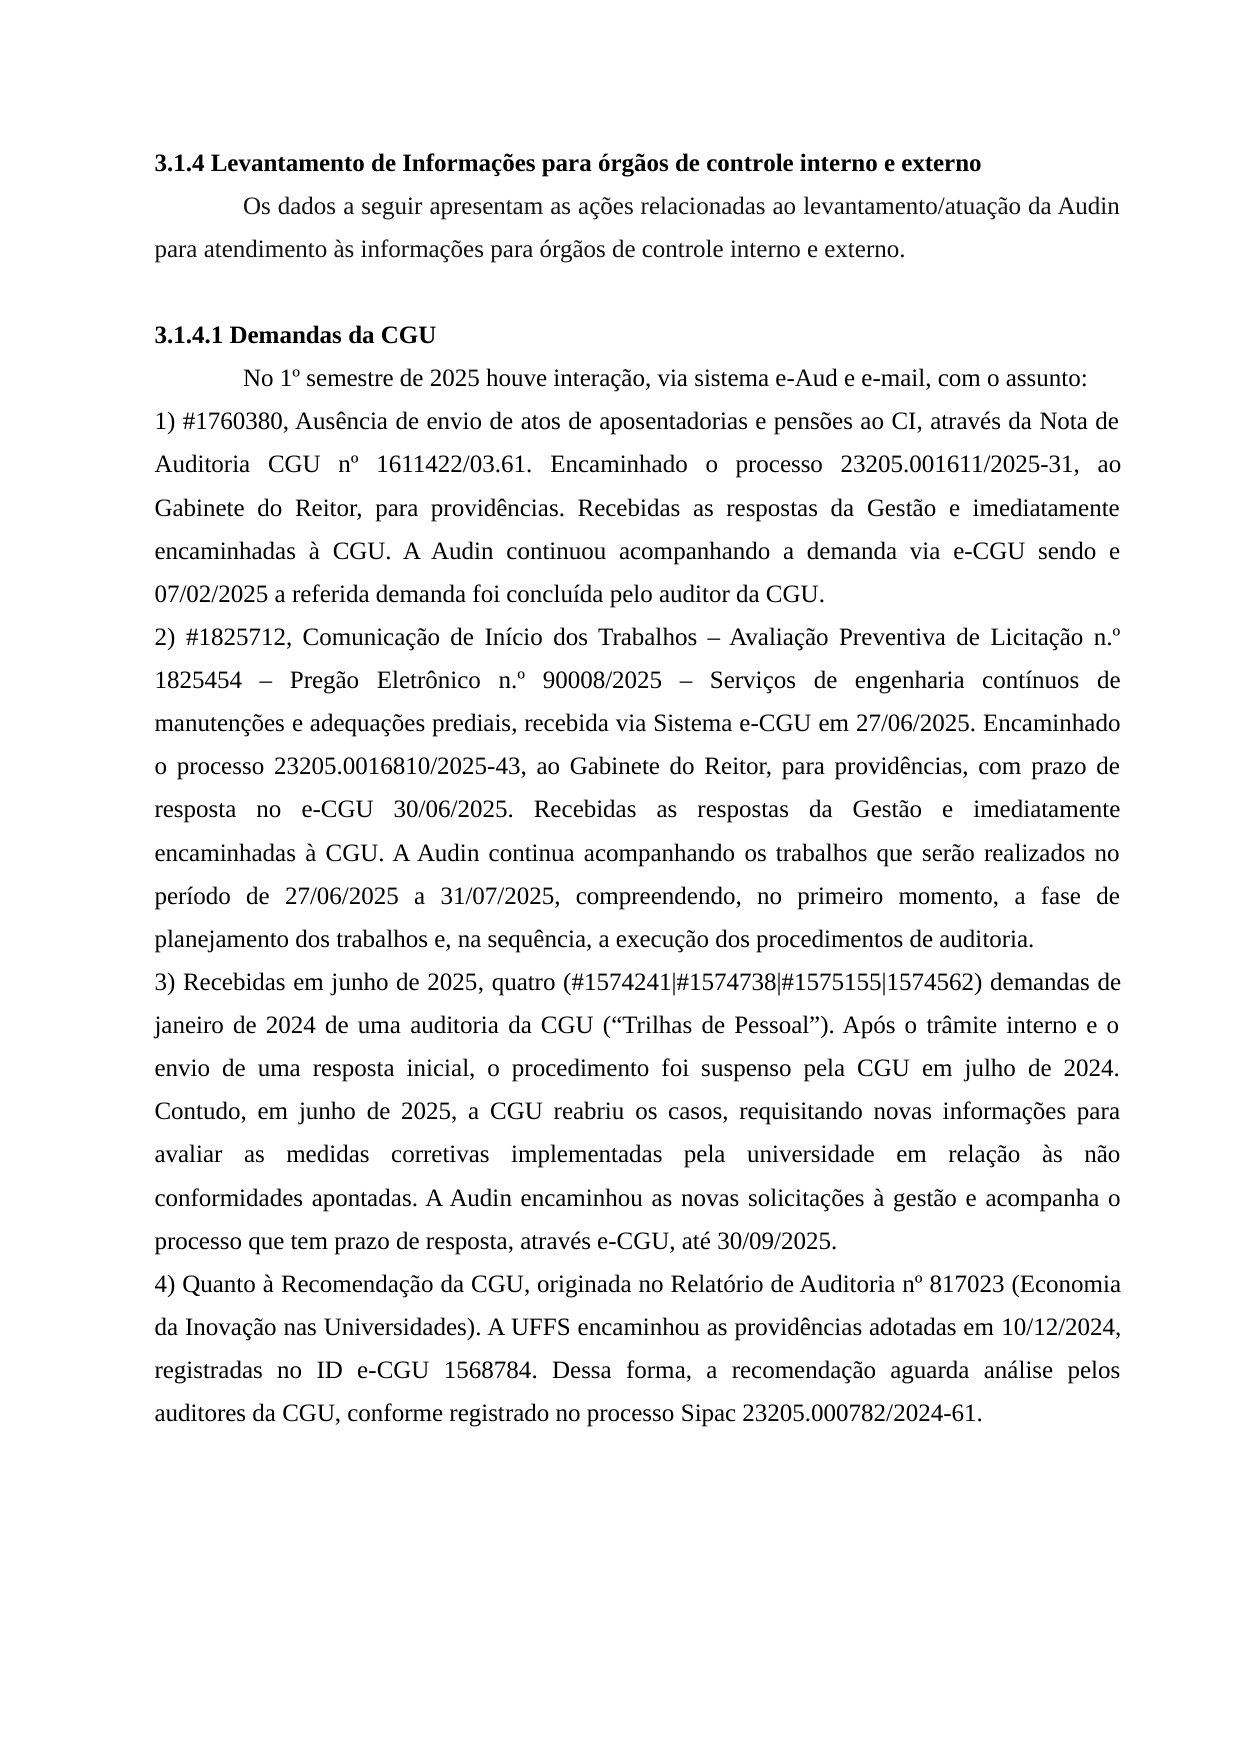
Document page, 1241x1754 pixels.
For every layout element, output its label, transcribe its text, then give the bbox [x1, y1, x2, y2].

text 1) #1760380, Ausência de envio de atos de aposentadorias e pensões ao CI, através da Nota de Auditoria CGU nº 1611422/03.61. Encaminhado o processo 23205.001611/2025-31, ao Gabinete do Reitor, para providências. Recebidas as respostas da Gestão e imediatamente encaminhadas à CGU. A Audin continuou acompanhando a demanda via e-CGU sendo e 07/02/2025 a referida demanda foi concluída pelo auditor da CGU. [154, 406, 1121, 608]
text 3) Recebidas em junho de 2025, quatro (#1574241|#1574738|#1575155|1574562) demandas de janeiro de 2024 de uma auditoria da CGU (“Trilhas de Pessoal”). Após o trâmite interno e o envio de uma resposta inicial, o procedimento foi suspenso pela CGU em julho de 2024. Contudo, em junho de 2025, a CGU reabriu os casos, requisitando novas informações para avaliar as medidas corretivas implementadas pela universidade em relação às não conformidades apontadas. A Audin encaminhou as novas solicitações à gestão e acompanha o processo que tem prazo de resposta, através e-CGU, até 30/09/2025. [154, 967, 1121, 1254]
text 4) Quanto à Recomendação da CGU, originada no Relatório de Auditoria nº 817023 (Economia da Inovação nas Universidades). A UFFS encaminhou as providências adotadas em 10/12/2024, registradas no ID e-CGU 1568784. Dessa forma, a recomendação aguarda análise pelos auditores da CGU, conforme registrado no processo Sipac 23205.000782/2024-61. [154, 1269, 1121, 1427]
text 2) #1825712, Comunicação de Início dos Trabalhos – Avaliação Preventiva de Licitação n.º 1825454 – Pregão Eletrônico n.º 90008/2025 – Serviços de engenharia contínuos de manutenções e adequações prediais, recebida via Sistema e-CGU em 27/06/2025. Encaminhado o processo 23205.0016810/2025-43, ao Gabinete do Reitor, para providências, com prazo de resposta no e-CGU 30/06/2025. Recebidas as respostas da Gestão e imediatamente encaminhadas à CGU. A Audin continua acompanhando os trabalhos que serão realizados no período de 27/06/2025 a 31/07/2025, compreendendo, no primeiro momento, a fase de planejamento dos trabalhos e, na sequência, a execução dos procedimentos de auditoria. [154, 622, 1121, 953]
text Os dados a seguir apresentam as ações relacionadas ao levantamento/atuação da Audin para atendimento às informações para órgãos de controle interno e externo. [154, 191, 1121, 263]
text No 1º semestre de 2025 houve interação, via sistema e-Aud e e-mail, com o assunto: [154, 363, 1121, 392]
subtitle 3.1.4.1 Demandas da CGU [154, 320, 1121, 349]
subtitle 3.1.4 Levantamento de Informações para órgãos de controle interno e externo [154, 148, 1121, 176]
